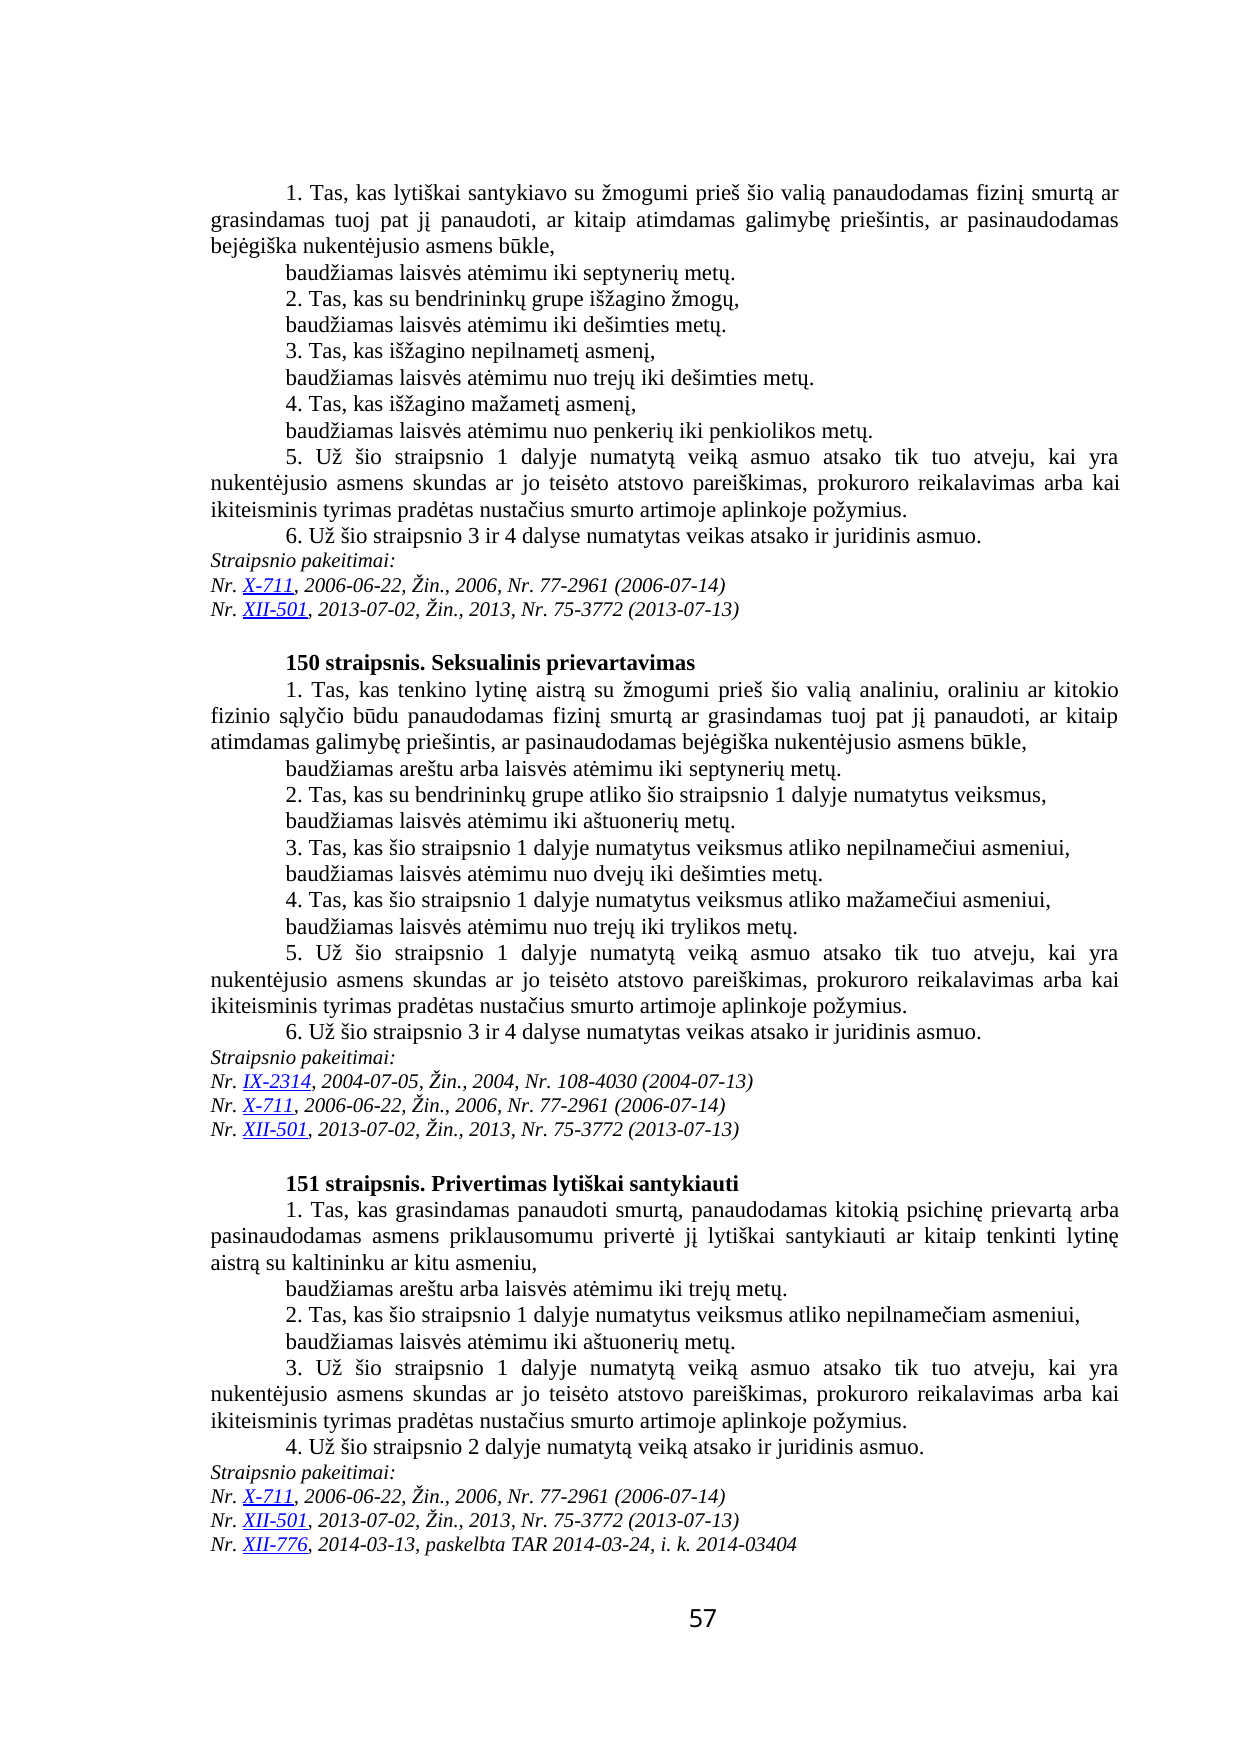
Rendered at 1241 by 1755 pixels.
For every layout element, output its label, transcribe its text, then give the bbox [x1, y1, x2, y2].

text Nr. X-711, 2006-06-22, Žin., 2006, Nr. 77-2961 (2006-07-14) [210, 1484, 1120, 1508]
text Straipsnio pakeitimai: [210, 548, 1120, 572]
text 150 straipsnis. Seksualinis prievartavimas [210, 649, 1120, 676]
text Straipsnio pakeitimai: [210, 1045, 1120, 1069]
text 2. Tas, kas su bendrininkų grupe išžagino žmogų, [210, 285, 1120, 311]
text Nr. X-711, 2006-06-22, Žin., 2006, Nr. 77-2961 (2006-07-14) [210, 572, 1120, 597]
text 3. Tas, kas išžagino nepilnametį asmenį, [210, 338, 1120, 364]
text 151 straipsnis. Privertimas lytiškai santykiauti [210, 1170, 1120, 1196]
text baudžiamas laisvės atėmimu nuo penkerių iki penkiolikos metų. [210, 417, 1120, 443]
text 1. Tas, kas grasindamas panaudoti smurtą, panaudodamas kitokią psichinę prievartą arba pasinaudodamas asmens priklausomumu privertė jį lytiškai santykiauti ar kitaip tenkinti lytinę aistrą su kaltininku ar kitu asmeniu, [210, 1196, 1120, 1275]
text 5. Už šio straipsnio 1 dalyje numatytą veiką asmuo atsako tik tuo atveju, kai yra nukentėjusio asmens skundas ar jo teisėto atstovo pareiškimas, prokuroro reikalavimas arba kai ikiteisminis tyrimas pradėtas nustačius smurto artimoje aplinkoje požymius. [210, 939, 1120, 1018]
text baudžiamas areštu arba laisvės atėmimu iki septynerių metų. [210, 755, 1120, 781]
text baudžiamas laisvės atėmimu nuo trejų iki dešimties metų. [210, 364, 1120, 390]
text baudžiamas laisvės atėmimu iki dešimties metų. [210, 311, 1120, 338]
text Nr. IX-2314, 2004-07-05, Žin., 2004, Nr. 108-4030 (2004-07-13) [210, 1069, 1120, 1093]
text 5. Už šio straipsnio 1 dalyje numatytą veiką asmuo atsako tik tuo atveju, kai yra nukentėjusio asmens skundas ar jo teisėto atstovo pareiškimas, prokuroro reikalavimas arba kai ikiteisminis tyrimas pradėtas nustačius smurto artimoje aplinkoje požymius. [210, 443, 1120, 522]
text baudžiamas areštu arba laisvės atėmimu iki trejų metų. [210, 1275, 1120, 1301]
text 2. Tas, kas su bendrininkų grupe atliko šio straipsnio 1 dalyje numatytus veiksmus, [210, 781, 1120, 807]
text 4. Tas, kas išžagino mažametį asmenį, [210, 390, 1120, 417]
text baudžiamas laisvės atėmimu iki aštuonerių metų. [210, 807, 1120, 834]
text 6. Už šio straipsnio 3 ir 4 dalyse numatytas veikas atsako ir juridinis asmuo. [210, 522, 1120, 548]
text baudžiamas laisvės atėmimu iki septynerių metų. [210, 258, 1120, 285]
text baudžiamas laisvės atėmimu nuo dvejų iki dešimties metų. [210, 860, 1120, 887]
text 1. Tas, kas tenkino lytinę aistrą su žmogumi prieš šio valią analiniu, oraliniu ar kitokio fizinio sąlyčio būdu panaudodamas fizinį smurtą ar grasindamas tuoj pat jį panaudoti, ar kitaip atimdamas galimybę priešintis, ar pasinaudodamas bejėgiška nukentėjusio asmens būkle, [210, 676, 1120, 755]
text Straipsnio pakeitimai: [210, 1459, 1120, 1484]
text Nr. X-711, 2006-06-22, Žin., 2006, Nr. 77-2961 (2006-07-14) [210, 1093, 1120, 1117]
text 2. Tas, kas šio straipsnio 1 dalyje numatytus veiksmus atliko nepilnamečiam asmeniui, [210, 1301, 1120, 1328]
text 1. Tas, kas lytiškai santykiavo su žmogumi prieš šio valią panaudodamas fizinį smurtą ar grasindamas tuoj pat jį panaudoti, ar kitaip atimdamas galimybę priešintis, ar pasinaudodamas bejėgiška nukentėjusio asmens būkle, [210, 179, 1120, 258]
text Nr. XII-776, 2014-03-13, paskelbta TAR 2014-03-24, i. k. 2014-03404 [210, 1532, 1120, 1556]
text 3. Tas, kas šio straipsnio 1 dalyje numatytus veiksmus atliko nepilnamečiui asmeniui, [210, 834, 1120, 860]
text 6. Už šio straipsnio 3 ir 4 dalyse numatytas veikas atsako ir juridinis asmuo. [210, 1018, 1120, 1045]
text 4. Už šio straipsnio 2 dalyje numatytą veiką atsako ir juridinis asmuo. [210, 1433, 1120, 1459]
text 3. Už šio straipsnio 1 dalyje numatytą veiką asmuo atsako tik tuo atveju, kai yra nukentėjusio asmens skundas ar jo teisėto atstovo pareiškimas, prokuroro reikalavimas arba kai ikiteisminis tyrimas pradėtas nustačius smurto artimoje aplinkoje požymius. [210, 1354, 1120, 1433]
text Nr. XII-501, 2013-07-02, Žin., 2013, Nr. 75-3772 (2013-07-13) [210, 597, 1120, 621]
text baudžiamas laisvės atėmimu nuo trejų iki trylikos metų. [210, 913, 1120, 939]
text Nr. XII-501, 2013-07-02, Žin., 2013, Nr. 75-3772 (2013-07-13) [210, 1508, 1120, 1532]
text baudžiamas laisvės atėmimu iki aštuonerių metų. [210, 1328, 1120, 1354]
text 4. Tas, kas šio straipsnio 1 dalyje numatytus veiksmus atliko mažamečiui asmeniui, [210, 887, 1120, 913]
text Nr. XII-501, 2013-07-02, Žin., 2013, Nr. 75-3772 (2013-07-13) [210, 1117, 1120, 1141]
